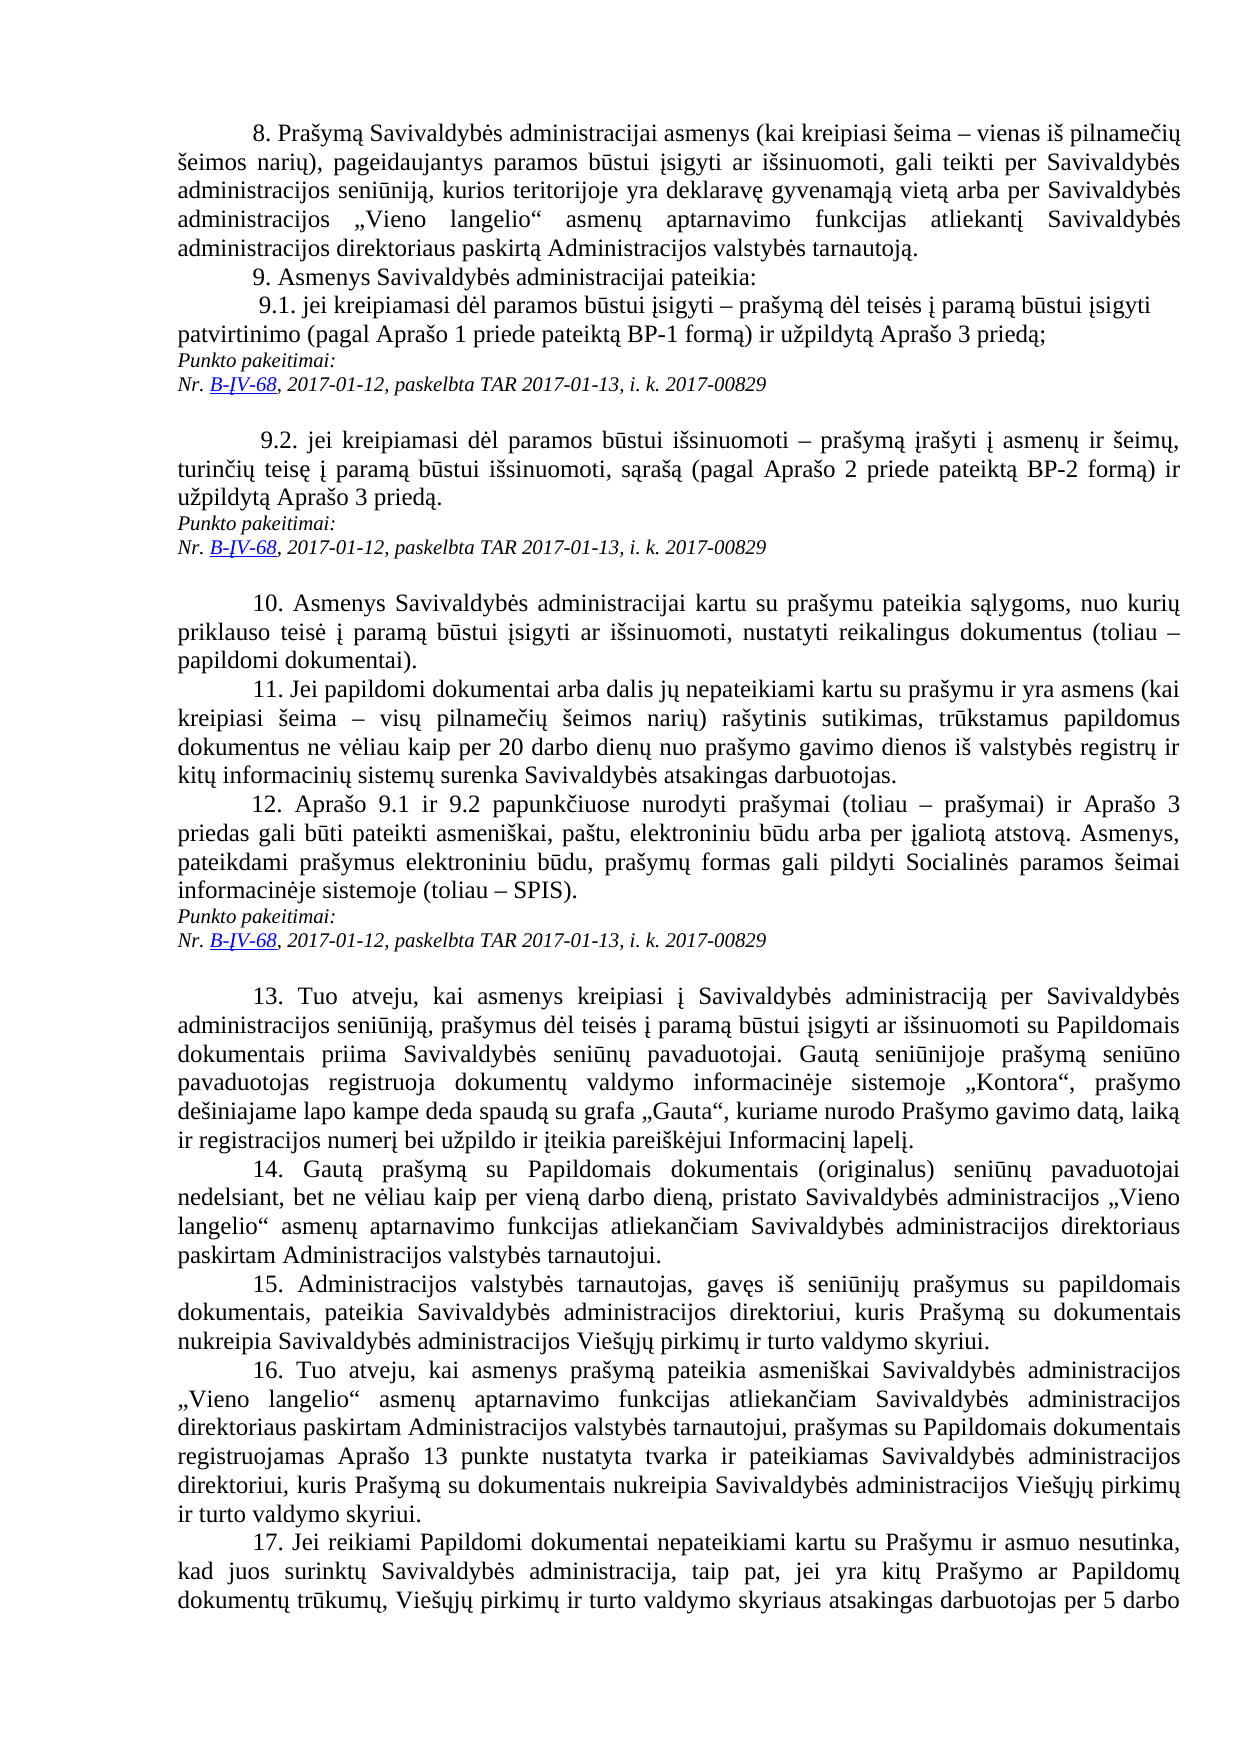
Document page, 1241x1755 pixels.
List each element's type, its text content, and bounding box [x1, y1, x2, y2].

text Punkto pakeitimai: [177, 904, 1181, 928]
text 10. Asmenys Savivaldybės administracijai kartu su prašymu pateikia sąlygoms, nuo kurių priklauso teisė į paramą būstui įsigyti ar išsinuomoti, nustatyti reikalingus dokumentus (toliau – papildomi dokumentai). [177, 588, 1181, 674]
text Nr. B-ĮV-68, 2017-01-12, paskelbta TAR 2017-01-13, i. k. 2017-00829 [177, 928, 1181, 952]
text 12. Aprašo 9.1 ir 9.2 papunkčiuose nurodyti prašymai (toliau – prašymai) ir Aprašo 3 priedas gali būti pateikti asmeniškai, paštu, elektroniniu būdu arba per įgaliotą atstovą. Asmenys, pateikdami prašymus elektroniniu būdu, prašymų formas gali pildyti Socialinės paramos šeimai informacinėje sistemoje (toliau – SPIS). [177, 789, 1181, 904]
text 9.1. jei kreipiamasi dėl paramos būstui įsigyti – prašymą dėl teisės į paramą būstui įsigyti patvirtinimo (pagal Aprašo 1 priede pateiktą BP-1 formą) ir užpildytą Aprašo 3 priedą; [177, 291, 1181, 348]
text Punkto pakeitimai: [177, 511, 1181, 535]
text 14. Gautą prašymą su Papildomais dokumentais (originalus) seniūnų pavaduotojai nedelsiant, bet ne vėliau kaip per vieną darbo dieną, pristato Savivaldybės administracijos „Vieno langelio“ asmenų aptarnavimo funkcijas atliekančiam Savivaldybės administracijos direktoriaus paskirtam Administracijos valstybės tarnautojui. [177, 1154, 1181, 1269]
text 9.2. jei kreipiamasi dėl paramos būstui išsinuomoti – prašymą įrašyti į asmenų ir šeimų, turinčių teisę į paramą būstui išsinuomoti, sąrašą (pagal Aprašo 2 priede pateiktą BP-2 formą) ir užpildytą Aprašo 3 priedą. [177, 425, 1181, 511]
text Nr. B-ĮV-68, 2017-01-12, paskelbta TAR 2017-01-13, i. k. 2017-00829 [177, 372, 1181, 396]
text 9. Asmenys Savivaldybės administracijai pateikia: [177, 262, 1181, 291]
text 16. Tuo atveju, kai asmenys prašymą pateikia asmeniškai Savivaldybės administracijos „Vieno langelio“ asmenų aptarnavimo funkcijas atliekančiam Savivaldybės administracijos direktoriaus paskirtam Administracijos valstybės tarnautojui, prašymas su Papildomais dokumentais registruojamas Aprašo 13 punkte nustatyta tvarka ir pateikiamas Savivaldybės administracijos direktoriui, kuris Prašymą su dokumentais nukreipia Savivaldybės administracijos Viešųjų pirkimų ir turto valdymo skyriui. [177, 1355, 1181, 1527]
text 15. Administracijos valstybės tarnautojas, gavęs iš seniūnijų prašymus su papildomais dokumentais, pateikia Savivaldybės administracijos direktoriui, kuris Prašymą su dokumentais nukreipia Savivaldybės administracijos Viešųjų pirkimų ir turto valdymo skyriui. [177, 1269, 1181, 1355]
text Nr. B-ĮV-68, 2017-01-12, paskelbta TAR 2017-01-13, i. k. 2017-00829 [177, 535, 1181, 559]
text 8. Prašymą Savivaldybės administracijai asmenys (kai kreipiasi šeima – vienas iš pilnamečių šeimos narių), pageidaujantys paramos būstui įsigyti ar išsinuomoti, gali teikti per Savivaldybės administracijos seniūniją, kurios teritorijoje yra deklaravę gyvenamąją vietą arba per Savivaldybės administracijos „Vieno langelio“ asmenų aptarnavimo funkcijas atliekantį Savivaldybės administracijos direktoriaus paskirtą Administracijos valstybės tarnautoją. [177, 118, 1181, 262]
text 17. Jei reikiami Papildomi dokumentai nepateikiami kartu su Prašymu ir asmuo nesutinka, kad juos surinktų Savivaldybės administracija, taip pat, jei yra kitų Prašymo ar Papildomų dokumentų trūkumų, Viešųjų pirkimų ir turto valdymo skyriaus atsakingas darbuotojas per 5 darbo [177, 1527, 1181, 1614]
text 11. Jei papildomi dokumentai arba dalis jų nepateikiami kartu su prašymu ir yra asmens (kai kreipiasi šeima – visų pilnamečių šeimos narių) rašytinis sutikimas, trūkstamus papildomus dokumentus ne vėliau kaip per 20 darbo dienų nuo prašymo gavimo dienos iš valstybės registrų ir kitų informacinių sistemų surenka Savivaldybės atsakingas darbuotojas. [177, 674, 1181, 789]
text Punkto pakeitimai: [177, 348, 1181, 372]
text 13. Tuo atveju, kai asmenys kreipiasi į Savivaldybės administraciją per Savivaldybės administracijos seniūniją, prašymus dėl teisės į paramą būstui įsigyti ar išsinuomoti su Papildomais dokumentais priima Savivaldybės seniūnų pavaduotojai. Gautą seniūnijoje prašymą seniūno pavaduotojas registruoja dokumentų valdymo informacinėje sistemoje „Kontora“, prašymo dešiniajame lapo kampe deda spaudą su grafa „Gauta“, kuriame nurodo Prašymo gavimo datą, laiką ir registracijos numerį bei užpildo ir įteikia pareiškėjui Informacinį lapelį. [177, 981, 1181, 1154]
